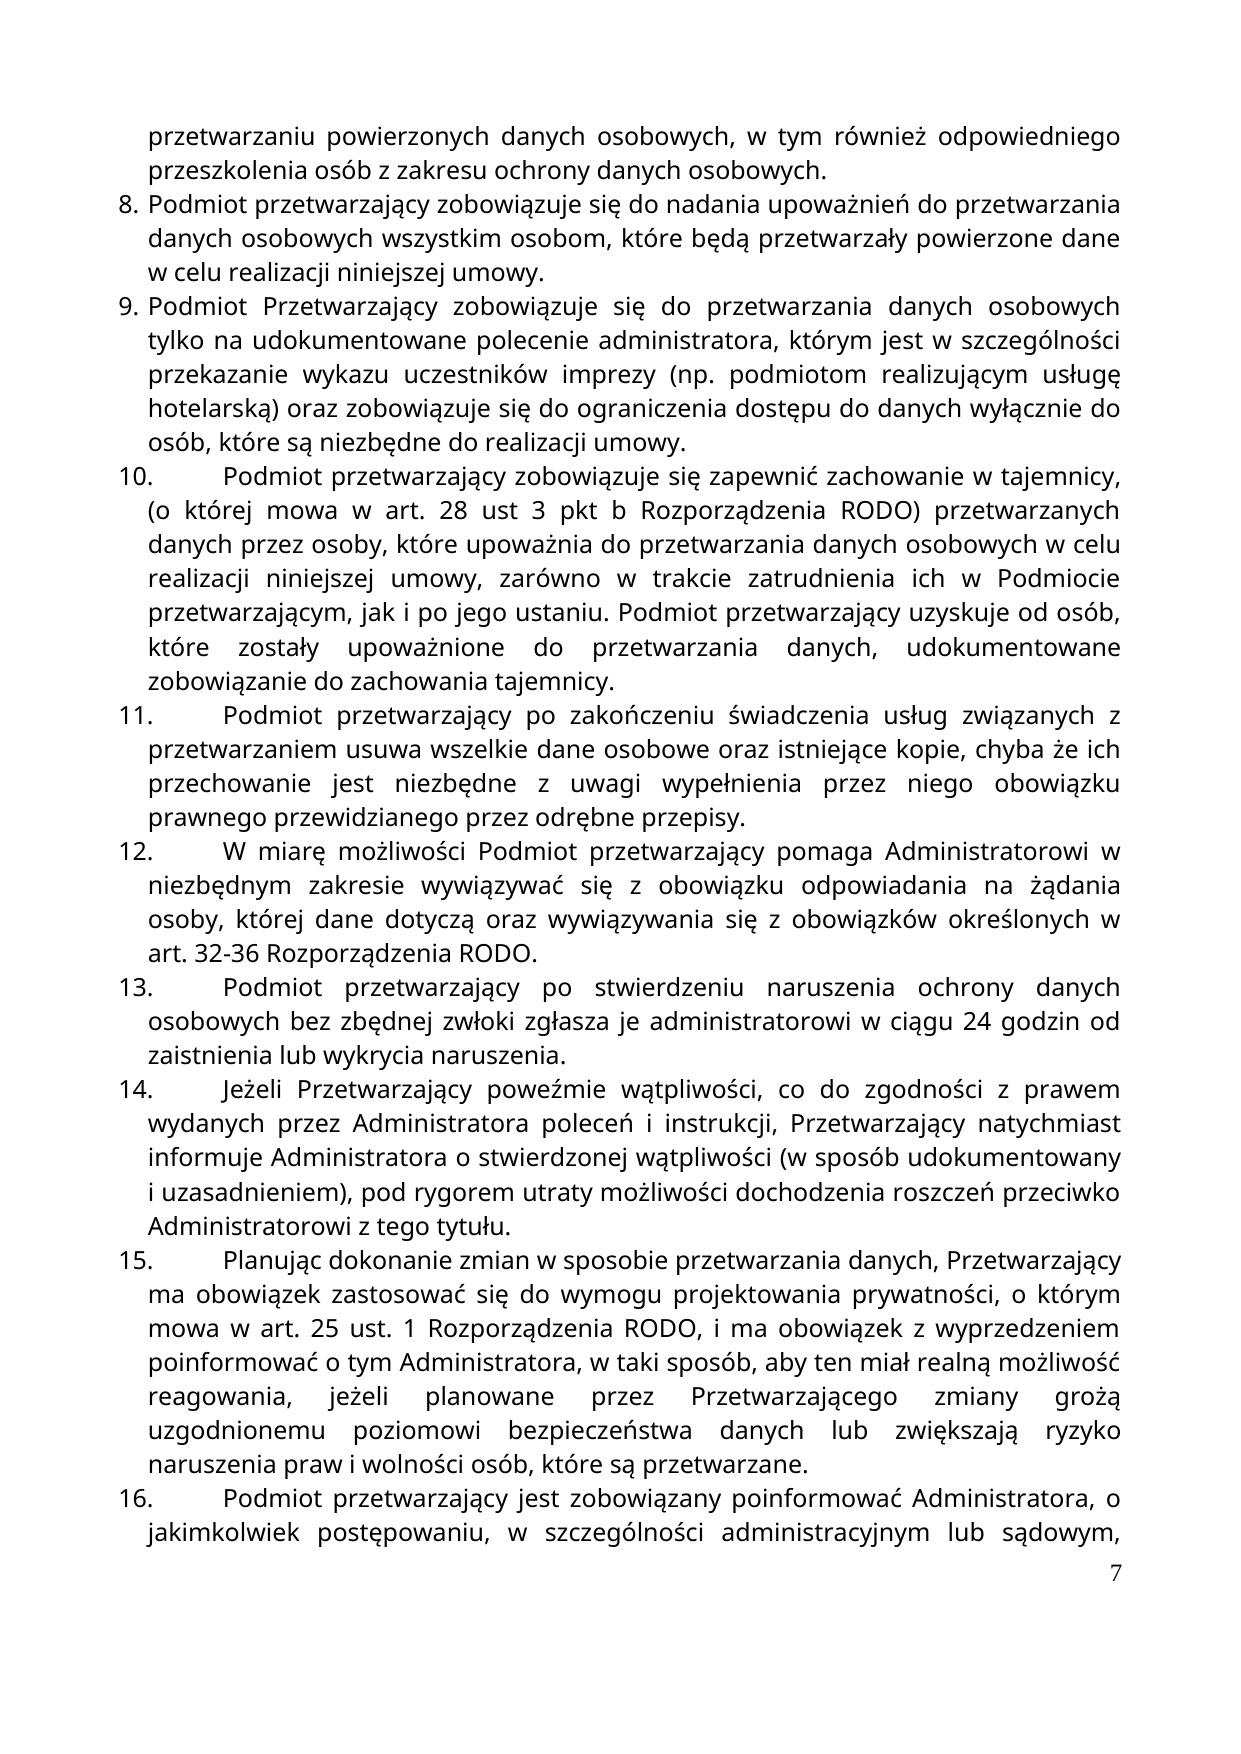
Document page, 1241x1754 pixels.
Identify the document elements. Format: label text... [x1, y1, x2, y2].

list Planując dokonanie zmian w sposobie przetwarzania danych, Przetwarzający ma obowiązek zastosować się do wymogu projektowania prywatności, o którym mowa w art. 25 ust. 1 Rozporządzenia RODO, i ma obowiązek z wyprzedzeniem poinformować o tym Administratora, w taki sposób, aby ten miał realną możliwość reagowania, jeżeli planowane przez Przetwarzającego zmiany grożą uzgodnionemu poziomowi bezpieczeństwa danych lub zwiększają ryzyko naruszenia praw i wolności osób, które są przetwarzane. [118, 1242, 1122, 1481]
list Podmiot przetwarzający po zakończeniu świadczenia usług związanych z przetwarzaniem usuwa wszelkie dane osobowe oraz istniejące kopie, chyba że ich przechowanie jest niezbędne z uwagi wypełnienia przez niego obowiązku prawnego przewidzianego przez odrębne przepisy. [118, 697, 1122, 833]
list W miarę możliwości Podmiot przetwarzający pomaga Administratorowi w niezbędnym zakresie wywiązywać się z obowiązku odpowiadania na żądania osoby, której dane dotyczą oraz wywiązywania się z obowiązków określonych w art. 32-36 Rozporządzenia RODO. [118, 833, 1122, 970]
list Podmiot przetwarzający po stwierdzeniu naruszenia ochrony danych osobowych bez zbędnej zwłoki zgłasza je administratorowi w ciągu 24 godzin od zaistnienia lub wykrycia naruszenia. [118, 970, 1122, 1072]
list Podmiot przetwarzający zobowiązuje się zapewnić zachowanie w tajemnicy, (o której mowa w art. 28 ust 3 pkt b Rozporządzenia RODO) przetwarzanych danych przez osoby, które upoważnia do przetwarzania danych osobowych w celu realizacji niniejszej umowy, zarówno w trakcie zatrudnienia ich w Podmiocie przetwarzającym, jak i po jego ustaniu. Podmiot przetwarzający uzyskuje od osób, które zostały upoważnione do przetwarzania danych, udokumentowane zobowiązanie do zachowania tajemnicy. [118, 459, 1122, 697]
list Podmiot Przetwarzający zobowiązuje się do przetwarzania danych osobowych tylko na udokumentowane polecenie administratora, którym jest w szczególności przekazanie wykazu uczestników imprezy (np. podmiotom realizującym usługę hotelarską) oraz zobowiązuje się do ograniczenia dostępu do danych wyłącznie do osób, które są niezbędne do realizacji umowy. [118, 288, 1122, 459]
list przetwarzaniu powierzonych danych osobowych, w tym również odpowiedniego przeszkolenia osób z zakresu ochrony danych osobowych. [118, 118, 1122, 186]
list Podmiot przetwarzający jest zobowiązany poinformować Administratora, o jakimkolwiek postępowaniu, w szczególności administracyjnym lub sądowym, [118, 1481, 1122, 1549]
list Jeżeli Przetwarzający poweźmie wątpliwości, co do zgodności z prawem wydanych przez Administratora poleceń i instrukcji, Przetwarzający natychmiast informuje Administratora o stwierdzonej wątpliwości (w sposób udokumentowany i uzasadnieniem), pod rygorem utraty możliwości dochodzenia roszczeń przeciwko Administratorowi z tego tytułu. [118, 1072, 1122, 1242]
list Podmiot przetwarzający zobowiązuje się do nadania upoważnień do przetwarzania danych osobowych wszystkim osobom, które będą przetwarzały powierzone dane w celu realizacji niniejszej umowy. [118, 186, 1122, 288]
